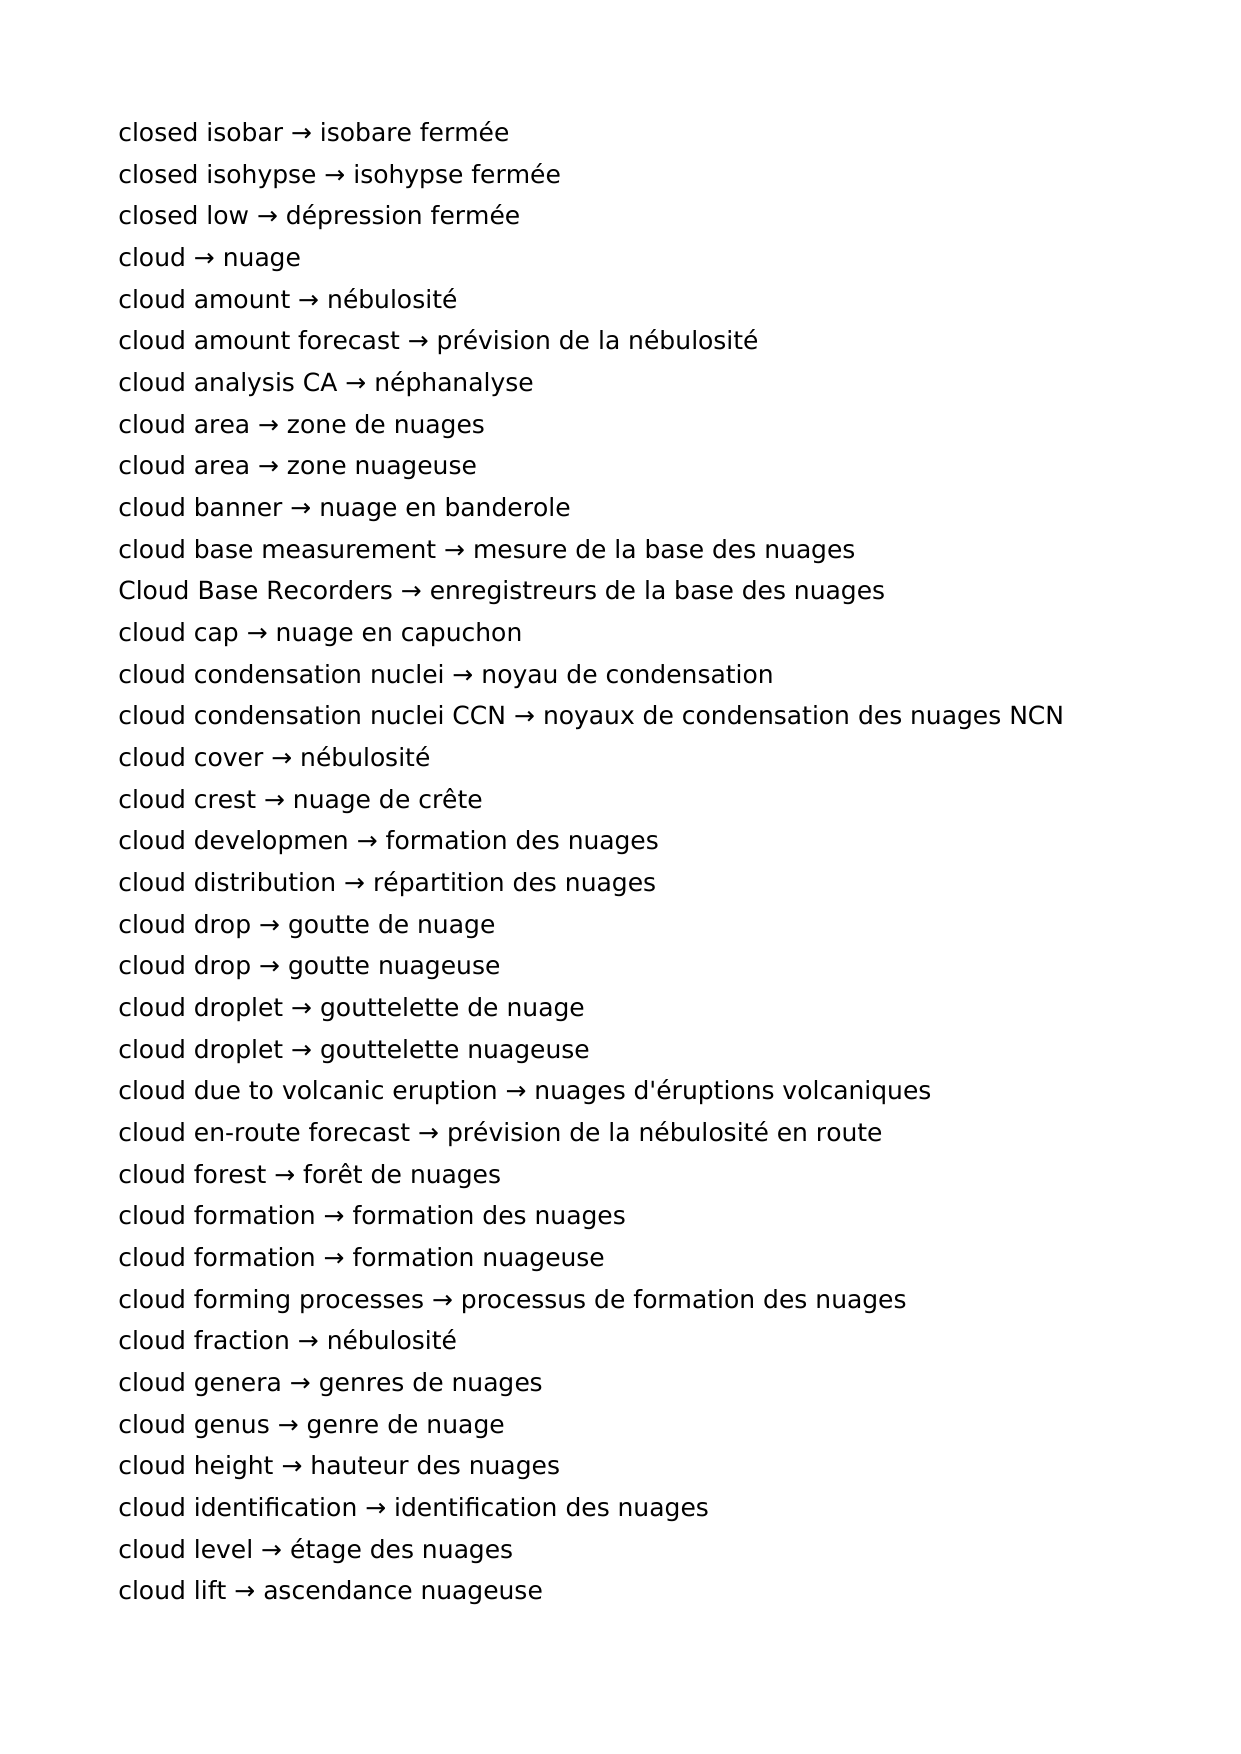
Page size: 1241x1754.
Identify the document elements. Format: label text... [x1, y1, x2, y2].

text cloud en-route forecast → prévision de la nébulosité en route [118, 1118, 1122, 1147]
text closed low → dépression fermée [118, 201, 1122, 231]
text cloud cap → nuage en capuchon [118, 618, 1122, 647]
text cloud amount → nébulosité [118, 285, 1122, 314]
text cloud genera → genres de nuages [118, 1368, 1122, 1397]
text cloud lift → ascendance nuageuse [118, 1576, 1122, 1606]
text cloud banner → nuage en banderole [118, 493, 1122, 522]
text cloud droplet → gouttelette nuageuse [118, 1035, 1122, 1064]
text cloud crest → nuage de crête [118, 785, 1122, 814]
text cloud forest → forêt de nuages [118, 1160, 1122, 1189]
text cloud due to volcanic eruption → nuages d'éruptions volcaniques [118, 1076, 1122, 1106]
text cloud height → hauteur des nuages [118, 1451, 1122, 1481]
text cloud formation → formation nuageuse [118, 1243, 1122, 1272]
text cloud distribution → répartition des nuages [118, 868, 1122, 897]
text cloud developmen → formation des nuages [118, 826, 1122, 856]
text cloud level → étage des nuages [118, 1535, 1122, 1564]
text Cloud Base Recorders → enregistreurs de la base des nuages [118, 576, 1122, 606]
text cloud forming processes → processus de formation des nuages [118, 1285, 1122, 1314]
text cloud area → zone de nuages [118, 410, 1122, 439]
text cloud base measurement → mesure de la base des nuages [118, 535, 1122, 564]
text cloud area → zone nuageuse [118, 451, 1122, 481]
text cloud drop → goutte de nuage [118, 910, 1122, 939]
text cloud drop → goutte nuageuse [118, 951, 1122, 981]
text cloud fraction → nébulosité [118, 1326, 1122, 1356]
text cloud identification → identification des nuages [118, 1493, 1122, 1522]
text cloud analysis CA → néphanalyse [118, 368, 1122, 397]
text cloud droplet → gouttelette de nuage [118, 993, 1122, 1022]
text cloud → nuage [118, 243, 1122, 272]
text cloud genus → genre de nuage [118, 1410, 1122, 1439]
text cloud condensation nuclei CCN → noyaux de condensation des nuages NCN [118, 701, 1122, 731]
text cloud formation → formation des nuages [118, 1201, 1122, 1231]
text closed isobar → isobare fermée [118, 118, 1122, 147]
text closed isohypse → isohypse fermée [118, 160, 1122, 189]
text cloud cover → nébulosité [118, 743, 1122, 772]
text cloud condensation nuclei → noyau de condensation [118, 660, 1122, 689]
text cloud amount forecast → prévision de la nébulosité [118, 326, 1122, 356]
